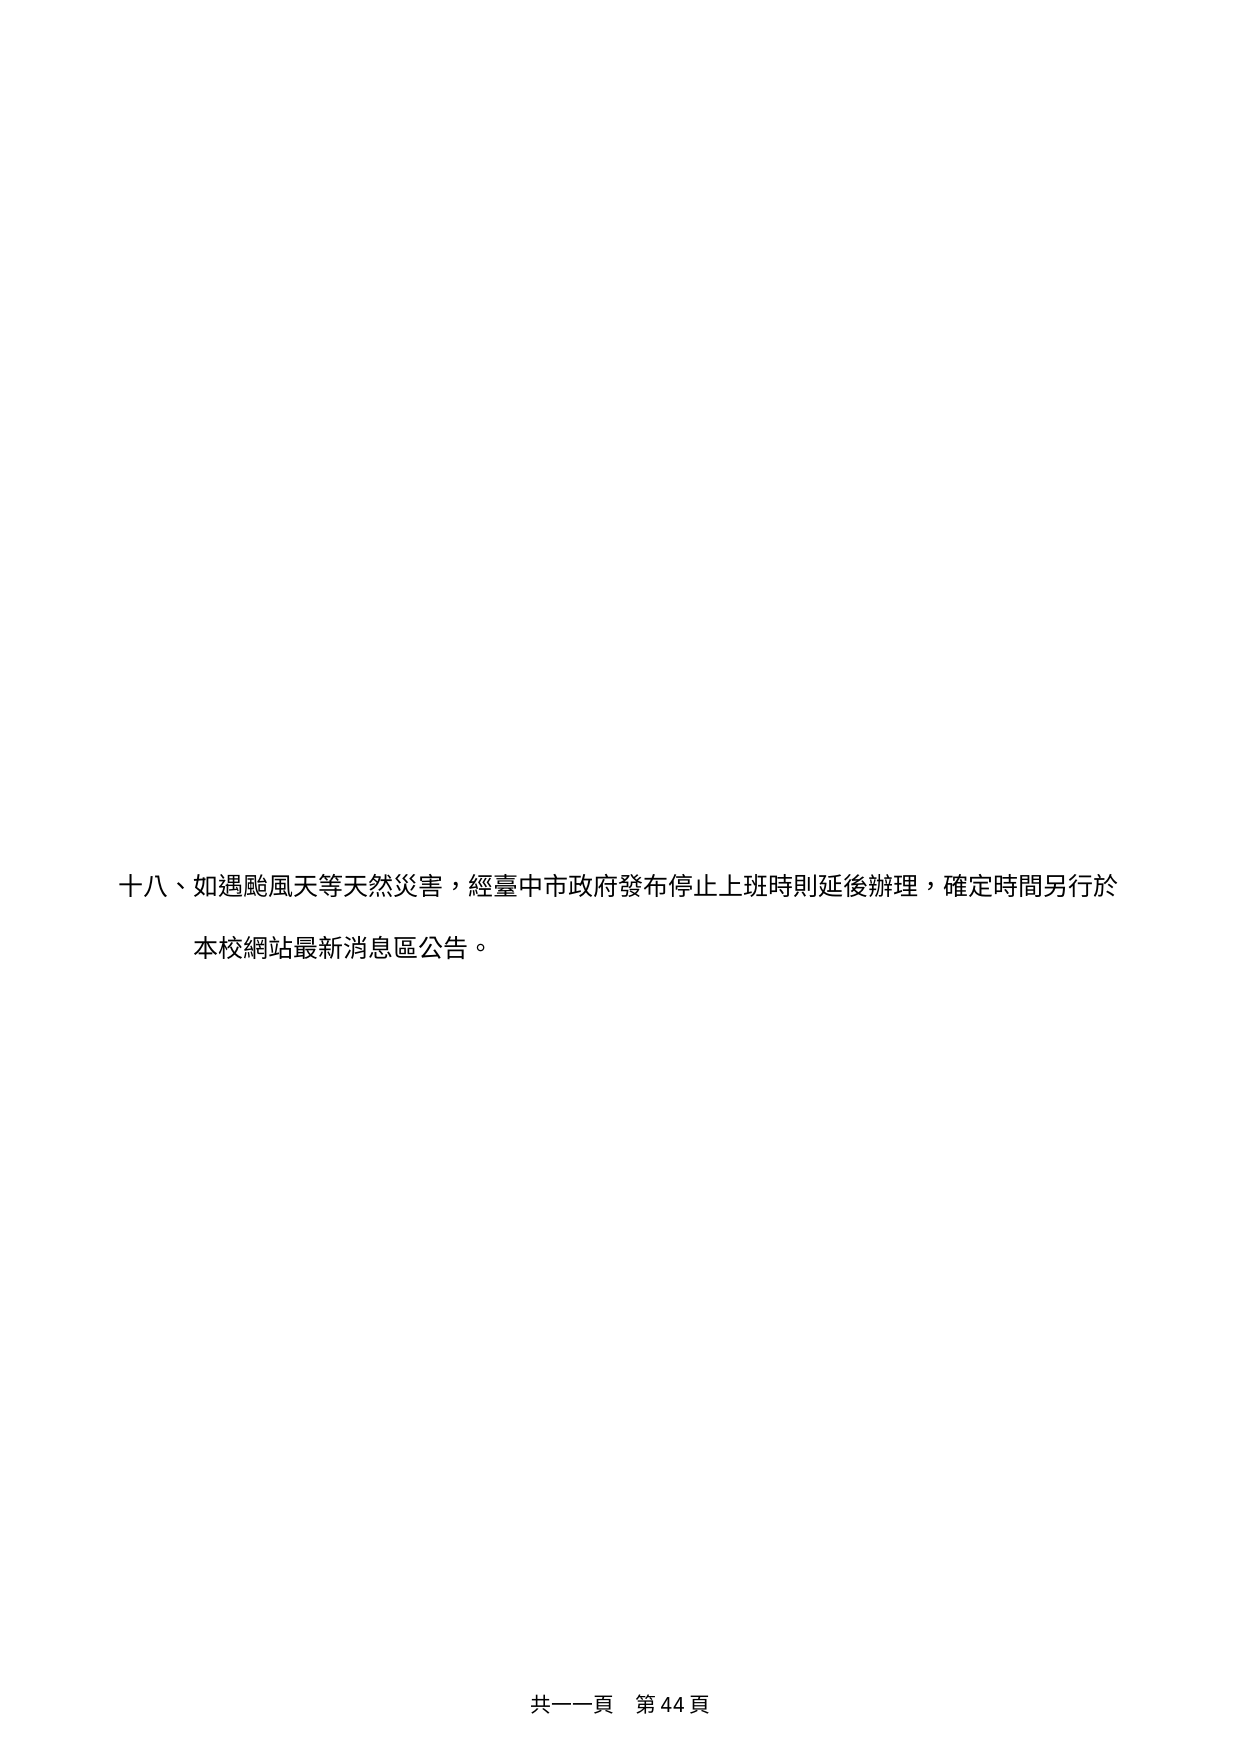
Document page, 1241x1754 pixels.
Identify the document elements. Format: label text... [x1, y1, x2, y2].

text 十八、如遇颱風天等天然災害，經臺中市政府發布停止上班時則延後辦理，確定時間另行於本校網站最新消息區公告。 [118, 842, 1122, 967]
